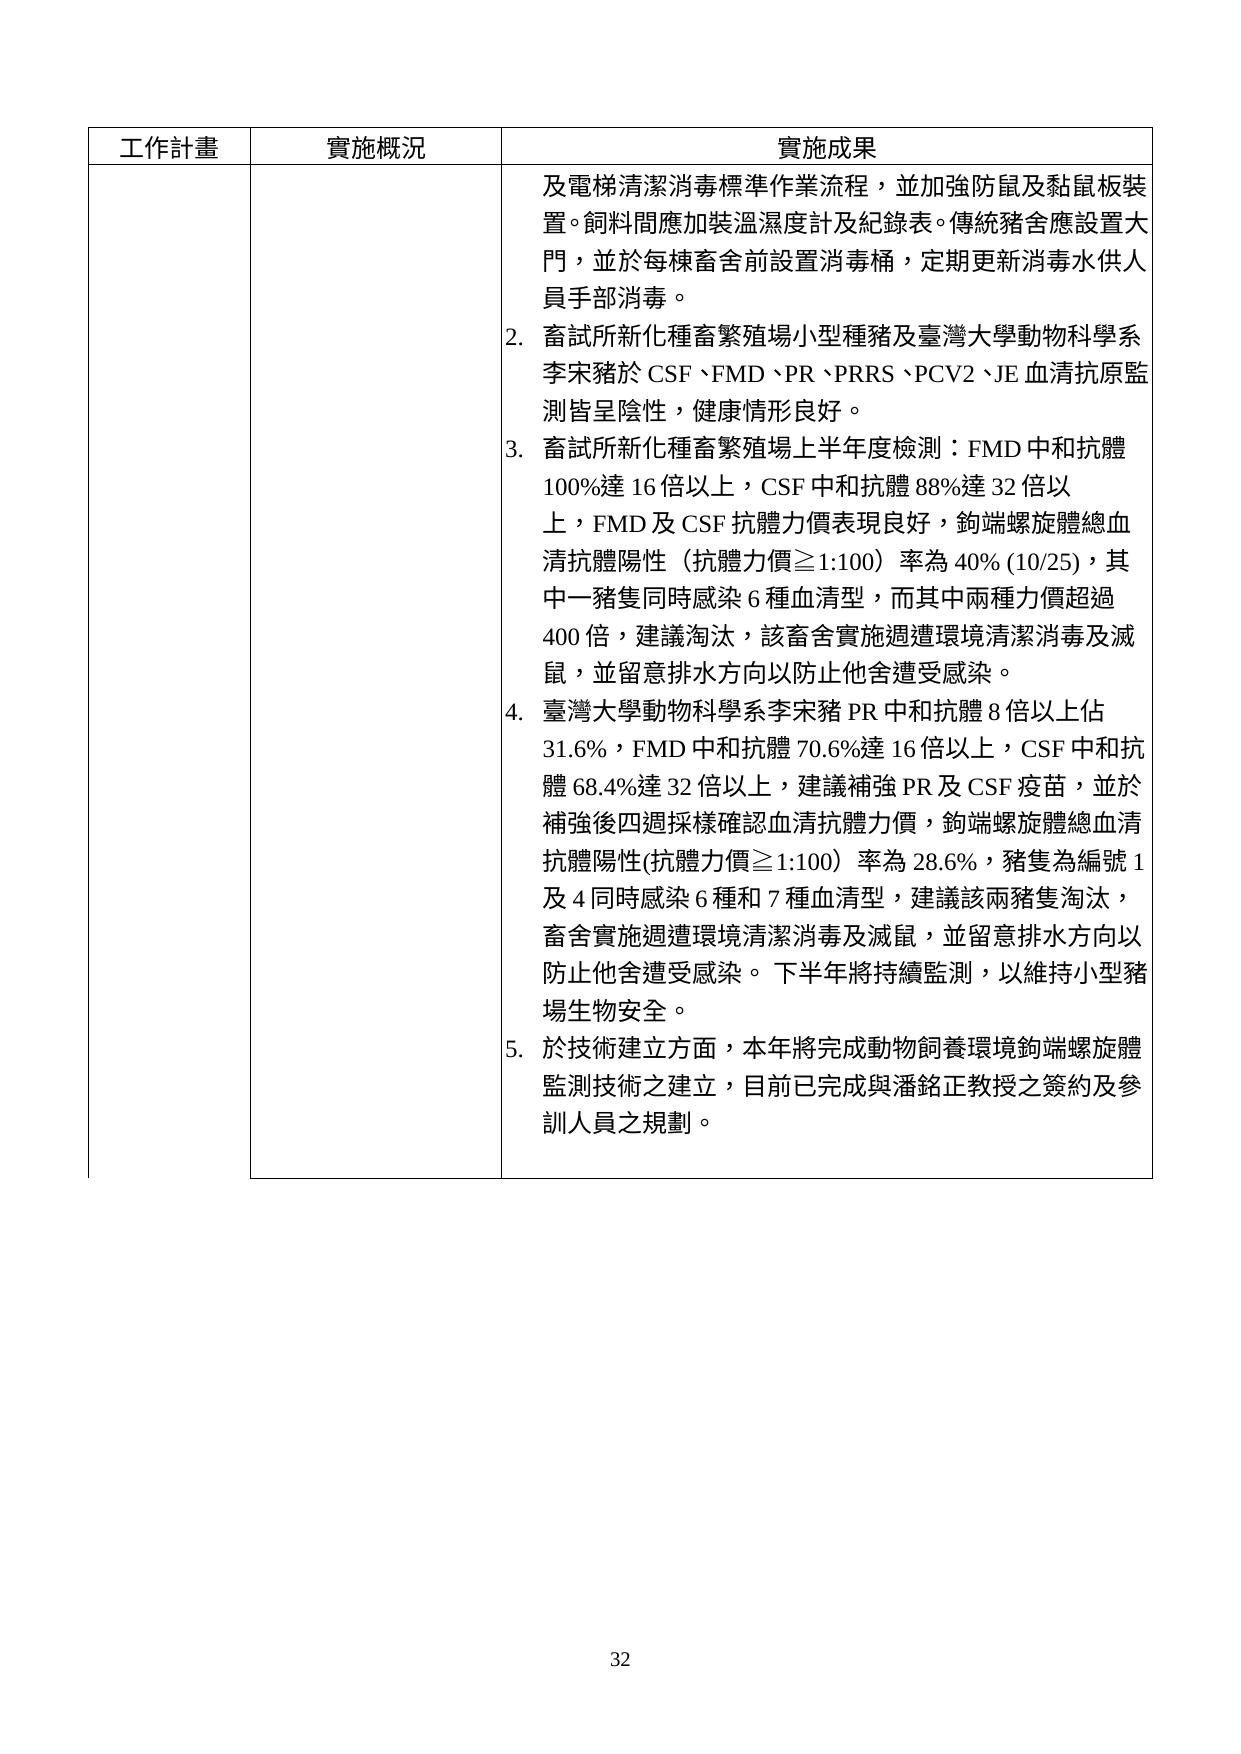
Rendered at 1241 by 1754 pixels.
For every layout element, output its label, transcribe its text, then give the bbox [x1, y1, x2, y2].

table_cell [89, 165, 250, 1178]
table_header 實施成果 [502, 128, 1152, 164]
table_header 工作計畫 [89, 128, 250, 164]
table_header 實施概況 [251, 128, 501, 164]
table_cell [251, 165, 501, 1178]
table_cell 及電梯清潔消毒標準作業流程，並加強防鼠及黏鼠板裝置。飼料間應加裝溫濕度計及紀錄表。傳統豬舍應設置大門，並於每棟畜舍前設置消毒桶，定期更新消毒水供人員手部消毒。 畜試所新化種畜繁殖場小型種豬及臺灣大學動物科學系李宋豬於CSF、FMD、PR、PRRS、PCV2、JE血清抗原監測皆呈陰性，健康情形良好。 畜試所新化種畜繁殖場上半年度檢測：FMD中和抗體100%達16倍以上，CSF中和抗體88%達32倍以上，FMD及CSF抗體力價表現良好，鉤端螺旋體總血清抗體陽性（抗體力價≧1:100）率為40% (10/25)，其中一豬隻同時感染6種血清型，而其中兩種力價超過400倍，建議淘汰，該畜舍實施週遭環境清潔消毒及滅鼠，並留意排水方向以防止他舍遭受感染。 臺灣大學動物科學系李宋豬PR中和抗體8倍以上佔31.6%，FMD中和抗體70.6%達16倍以上，CSF中和抗體68.4%達32倍以上，建議補強PR及CSF疫苗，並於補強後四週採樣確認血清抗體力價，鉤端螺旋體總血清抗體陽性(抗體力價≧1:100）率為28.6%，豬隻為編號1及4同時感染6種和7種血清型，建議該兩豬隻淘汰，畜舍實施週遭環境清潔消毒及滅鼠，並留意排水方向以防止他舍遭受感染。 下半年將持續監測，以維持小型豬場生物安全。 於技術建立方面，本年將完成動物飼養環境鉤端螺旋體監測技術之建立，目前已完成與潘銘正教授之簽約及參訓人員之規劃。 [502, 165, 1152, 1178]
